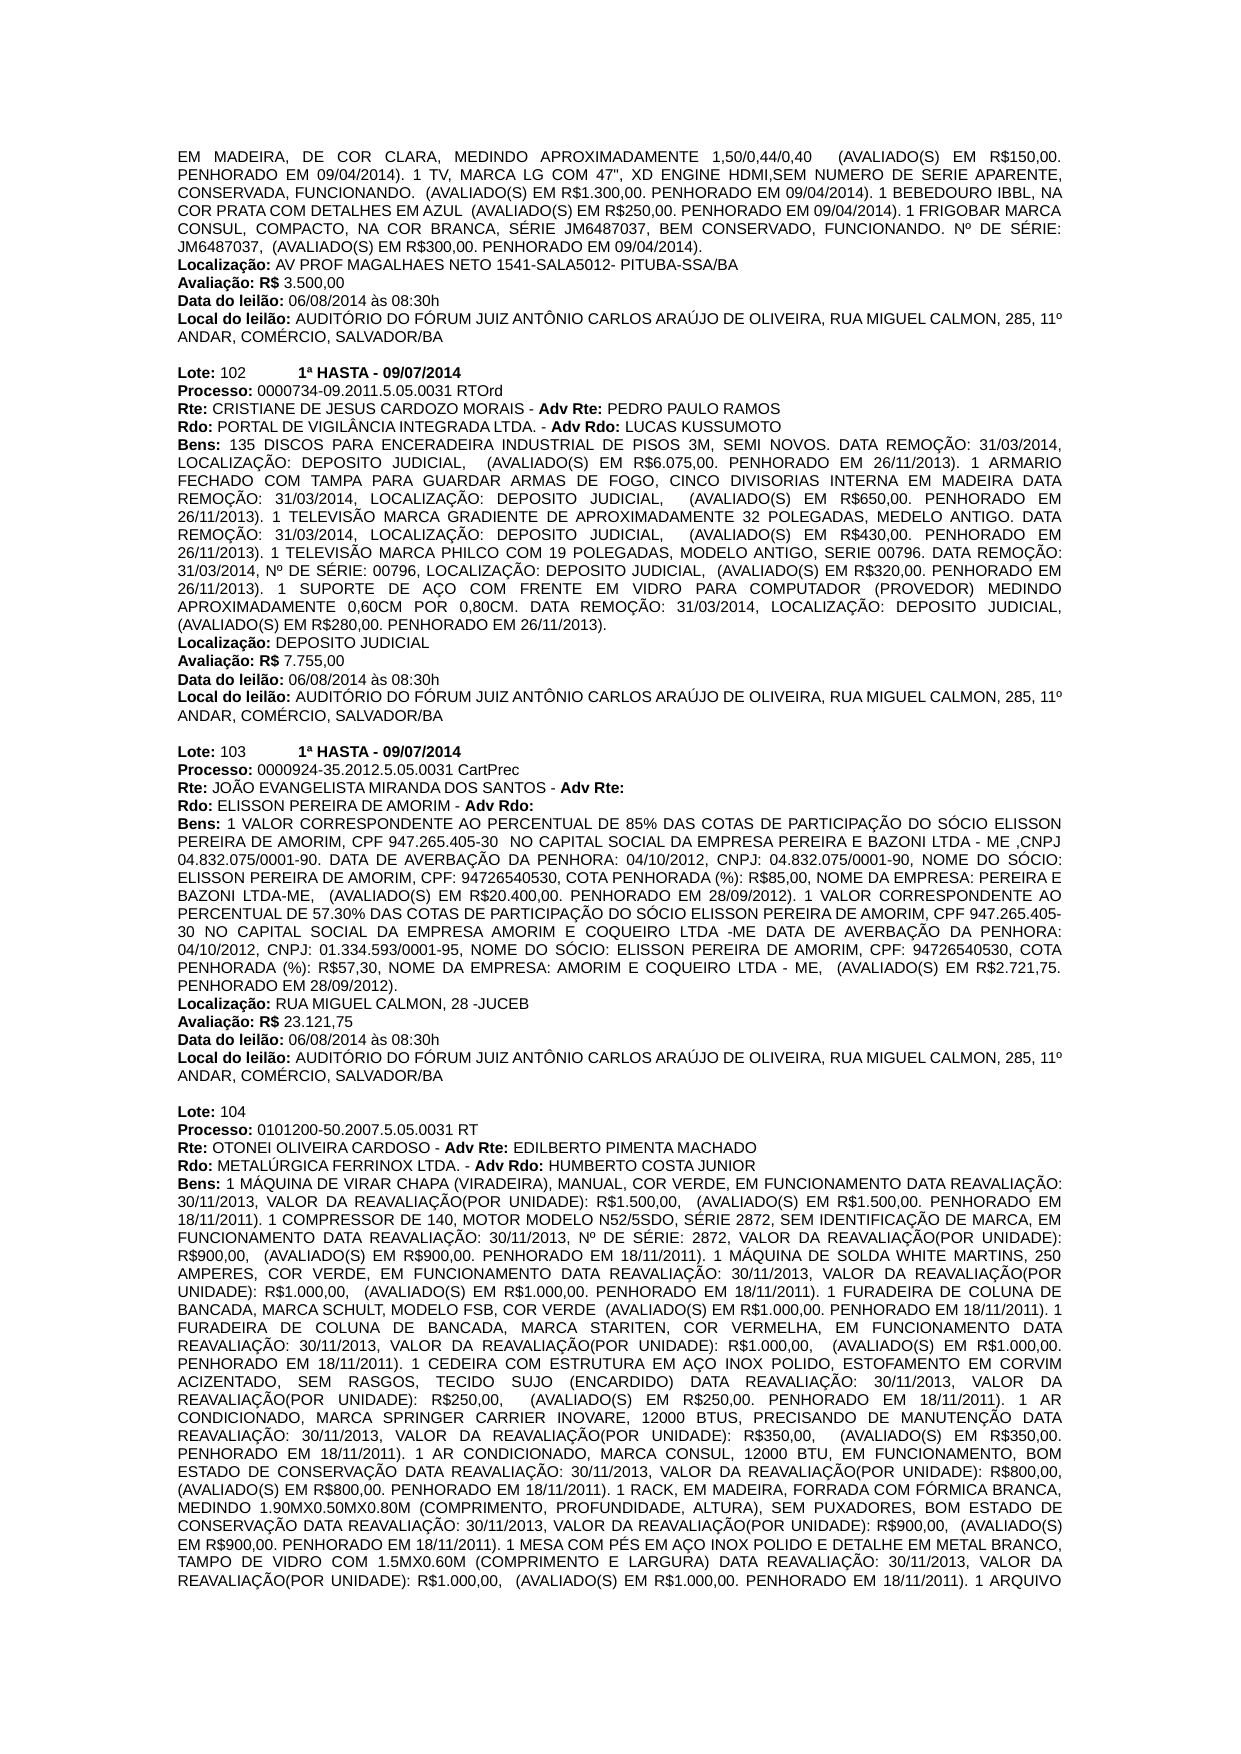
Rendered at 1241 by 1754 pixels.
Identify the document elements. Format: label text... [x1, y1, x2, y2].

text Lote: 103 1ª HASTA - 09/07/2014 [177, 742, 1063, 760]
text Processo: 0101200-50.2007.5.05.0031 RT [177, 1121, 1063, 1139]
text Bens: 135 DISCOS PARA ENCERADEIRA INDUSTRIAL DE PISOS 3M, SEMI NOVOS. DATA REMOÇÃO: 31/03/2014, LOCALIZAÇÃO: DEPOSITO JUDICIAL, (AVALIADO(S) EM R$6.075,00. PENHORADO EM 26/11/2013). 1 ARMARIO FECHADO COM TAMPA PARA GUARDAR ARMAS DE FOGO, CINCO DIVISORIAS INTERNA EM MADEIRA DATA REMOÇÃO: 31/03/2014, LOCALIZAÇÃO: DEPOSITO JUDICIAL, (AVALIADO(S) EM R$650,00. PENHORADO EM 26/11/2013). 1 TELEVISÃO MARCA GRADIENTE DE APROXIMADAMENTE 32 POLEGADAS, MEDELO ANTIGO. DATA REMOÇÃO: 31/03/2014, LOCALIZAÇÃO: DEPOSITO JUDICIAL, (AVALIADO(S) EM R$430,00. PENHORADO EM 26/11/2013). 1 TELEVISÃO MARCA PHILCO COM 19 POLEGADAS, MODELO ANTIGO, SERIE 00796. DATA REMOÇÃO: 31/03/2014, Nº DE SÉRIE: 00796, LOCALIZAÇÃO: DEPOSITO JUDICIAL, (AVALIADO(S) EM R$320,00. PENHORADO EM 26/11/2013). 1 SUPORTE DE AÇO COM FRENTE EM VIDRO PARA COMPUTADOR (PROVEDOR) MEDINDO APROXIMADAMENTE 0,60CM POR 0,80CM. DATA REMOÇÃO: 31/03/2014, LOCALIZAÇÃO: DEPOSITO JUDICIAL, (AVALIADO(S) EM R$280,00. PENHORADO EM 26/11/2013). [177, 436, 1063, 634]
text Localização: RUA MIGUEL CALMON, 28 -JUCEB [177, 994, 1063, 1013]
text Rdo: PORTAL DE VIGILÂNCIA INTEGRADA LTDA. - Adv Rdo: LUCAS KUSSUMOTO [177, 418, 1063, 436]
text Local do leilão: AUDITÓRIO DO FÓRUM JUIZ ANTÔNIO CARLOS ARAÚJO DE OLIVEIRA, RUA MIGUEL CALMON, 285, 11º ANDAR, COMÉRCIO, SALVADOR/BA [177, 688, 1063, 724]
text EM MADEIRA, DE COR CLARA, MEDINDO APROXIMADAMENTE 1,50/0,44/0,40 (AVALIADO(S) EM R$150,00. PENHORADO EM 09/04/2014). 1 TV, MARCA LG COM 47", XD ENGINE HDMI,SEM NUMERO DE SERIE APARENTE, CONSERVADA, FUNCIONANDO. (AVALIADO(S) EM R$1.300,00. PENHORADO EM 09/04/2014). 1 BEBEDOURO IBBL, NA COR PRATA COM DETALHES EM AZUL (AVALIADO(S) EM R$250,00. PENHORADO EM 09/04/2014). 1 FRIGOBAR MARCA CONSUL, COMPACTO, NA COR BRANCA, SÉRIE JM6487037, BEM CONSERVADO, FUNCIONANDO. Nº DE SÉRIE: JM6487037, (AVALIADO(S) EM R$300,00. PENHORADO EM 09/04/2014). [177, 148, 1063, 256]
text Local do leilão: AUDITÓRIO DO FÓRUM JUIZ ANTÔNIO CARLOS ARAÚJO DE OLIVEIRA, RUA MIGUEL CALMON, 285, 11º ANDAR, COMÉRCIO, SALVADOR/BA [177, 310, 1063, 346]
text Rdo: ELISSON PEREIRA DE AMORIM - Adv Rdo: [177, 796, 1063, 814]
text Rte: JOÃO EVANGELISTA MIRANDA DOS SANTOS - Adv Rte: [177, 778, 1063, 796]
text Localização: DEPOSITO JUDICIAL [177, 634, 1063, 652]
text Avaliação: R$ 23.121,75 [177, 1013, 1063, 1031]
text Bens: 1 MÁQUINA DE VIRAR CHAPA (VIRADEIRA), MANUAL, COR VERDE, EM FUNCIONAMENTO DATA REAVALIAÇÃO: 30/11/2013, VALOR DA REAVALIAÇÃO(POR UNIDADE): R$1.500,00, (AVALIADO(S) EM R$1.500,00. PENHORADO EM 18/11/2011). 1 COMPRESSOR DE 140, MOTOR MODELO N52/5SDO, SÉRIE 2872, SEM IDENTIFICAÇÃO DE MARCA, EM FUNCIONAMENTO DATA REAVALIAÇÃO: 30/11/2013, Nº DE SÉRIE: 2872, VALOR DA REAVALIAÇÃO(POR UNIDADE): R$900,00, (AVALIADO(S) EM R$900,00. PENHORADO EM 18/11/2011). 1 MÁQUINA DE SOLDA WHITE MARTINS, 250 AMPERES, COR VERDE, EM FUNCIONAMENTO DATA REAVALIAÇÃO: 30/11/2013, VALOR DA REAVALIAÇÃO(POR UNIDADE): R$1.000,00, (AVALIADO(S) EM R$1.000,00. PENHORADO EM 18/11/2011). 1 FURADEIRA DE COLUNA DE BANCADA, MARCA SCHULT, MODELO FSB, COR VERDE (AVALIADO(S) EM R$1.000,00. PENHORADO EM 18/11/2011). 1 FURADEIRA DE COLUNA DE BANCADA, MARCA STARITEN, COR VERMELHA, EM FUNCIONAMENTO DATA REAVALIAÇÃO: 30/11/2013, VALOR DA REAVALIAÇÃO(POR UNIDADE): R$1.000,00, (AVALIADO(S) EM R$1.000,00. PENHORADO EM 18/11/2011). 1 CEDEIRA COM ESTRUTURA EM AÇO INOX POLIDO, ESTOFAMENTO EM CORVIM ACIZENTADO, SEM RASGOS, TECIDO SUJO (ENCARDIDO) DATA REAVALIAÇÃO: 30/11/2013, VALOR DA REAVALIAÇÃO(POR UNIDADE): R$250,00, (AVALIADO(S) EM R$250,00. PENHORADO EM 18/11/2011). 1 AR CONDICIONADO, MARCA SPRINGER CARRIER INOVARE, 12000 BTUS, PRECISANDO DE MANUTENÇÃO DATA REAVALIAÇÃO: 30/11/2013, VALOR DA REAVALIAÇÃO(POR UNIDADE): R$350,00, (AVALIADO(S) EM R$350,00. PENHORADO EM 18/11/2011). 1 AR CONDICIONADO, MARCA CONSUL, 12000 BTU, EM FUNCIONAMENTO, BOM ESTADO DE CONSERVAÇÃO DATA REAVALIAÇÃO: 30/11/2013, VALOR DA REAVALIAÇÃO(POR UNIDADE): R$800,00, (AVALIADO(S) EM R$800,00. PENHORADO EM 18/11/2011). 1 RACK, EM MADEIRA, FORRADA COM FÓRMICA BRANCA, MEDINDO 1.90MX0.50MX0.80M (COMPRIMENTO, PROFUNDIDADE, ALTURA), SEM PUXADORES, BOM ESTADO DE CONSERVAÇÃO DATA REAVALIAÇÃO: 30/11/2013, VALOR DA REAVALIAÇÃO(POR UNIDADE): R$900,00, (AVALIADO(S) EM R$900,00. PENHORADO EM 18/11/2011). 1 MESA COM PÉS EM AÇO INOX POLIDO E DETALHE EM METAL BRANCO, TAMPO DE VIDRO COM 1.5MX0.60M (COMPRIMENTO E LARGURA) DATA REAVALIAÇÃO: 30/11/2013, VALOR DA REAVALIAÇÃO(POR UNIDADE): R$1.000,00, (AVALIADO(S) EM R$1.000,00. PENHORADO EM 18/11/2011). 1 ARQUIVO [177, 1175, 1063, 1589]
text Processo: 0000734-09.2011.5.05.0031 RTOrd [177, 382, 1063, 400]
text Rdo: METALÚRGICA FERRINOX LTDA. - Adv Rdo: HUMBERTO COSTA JUNIOR [177, 1157, 1063, 1175]
text Rte: OTONEI OLIVEIRA CARDOSO - Adv Rte: EDILBERTO PIMENTA MACHADO [177, 1139, 1063, 1157]
text Avaliação: R$ 3.500,00 [177, 274, 1063, 292]
text Data do leilão: 06/08/2014 às 08:30h [177, 1031, 1063, 1049]
text Processo: 0000924-35.2012.5.05.0031 CartPrec [177, 760, 1063, 778]
text Data do leilão: 06/08/2014 às 08:30h [177, 292, 1063, 310]
text Lote: 104 [177, 1103, 1063, 1121]
text Data do leilão: 06/08/2014 às 08:30h [177, 670, 1063, 688]
text Bens: 1 VALOR CORRESPONDENTE AO PERCENTUAL DE 85% DAS COTAS DE PARTICIPAÇÃO DO SÓCIO ELISSON PEREIRA DE AMORIM, CPF 947.265.405-30 NO CAPITAL SOCIAL DA EMPRESA PEREIRA E BAZONI LTDA - ME ,CNPJ 04.832.075/0001-90. DATA DE AVERBAÇÃO DA PENHORA: 04/10/2012, CNPJ: 04.832.075/0001-90, NOME DO SÓCIO: ELISSON PEREIRA DE AMORIM, CPF: 94726540530, COTA PENHORADA (%): R$85,00, NOME DA EMPRESA: PEREIRA E BAZONI LTDA-ME, (AVALIADO(S) EM R$20.400,00. PENHORADO EM 28/09/2012). 1 VALOR CORRESPONDENTE AO PERCENTUAL DE 57.30% DAS COTAS DE PARTICIPAÇÃO DO SÓCIO ELISSON PEREIRA DE AMORIM, CPF 947.265.405-30 NO CAPITAL SOCIAL DA EMPRESA AMORIM E COQUEIRO LTDA -ME DATA DE AVERBAÇÃO DA PENHORA: 04/10/2012, CNPJ: 01.334.593/0001-95, NOME DO SÓCIO: ELISSON PEREIRA DE AMORIM, CPF: 94726540530, COTA PENHORADA (%): R$57,30, NOME DA EMPRESA: AMORIM E COQUEIRO LTDA - ME, (AVALIADO(S) EM R$2.721,75. PENHORADO EM 28/09/2012). [177, 814, 1063, 994]
text Local do leilão: AUDITÓRIO DO FÓRUM JUIZ ANTÔNIO CARLOS ARAÚJO DE OLIVEIRA, RUA MIGUEL CALMON, 285, 11º ANDAR, COMÉRCIO, SALVADOR/BA [177, 1049, 1063, 1085]
text Avaliação: R$ 7.755,00 [177, 652, 1063, 670]
text Lote: 102 1ª HASTA - 09/07/2014 [177, 364, 1063, 382]
text Localização: AV PROF MAGALHAES NETO 1541-SALA5012- PITUBA-SSA/BA [177, 256, 1063, 274]
text Rte: CRISTIANE DE JESUS CARDOZO MORAIS - Adv Rte: PEDRO PAULO RAMOS [177, 400, 1063, 418]
